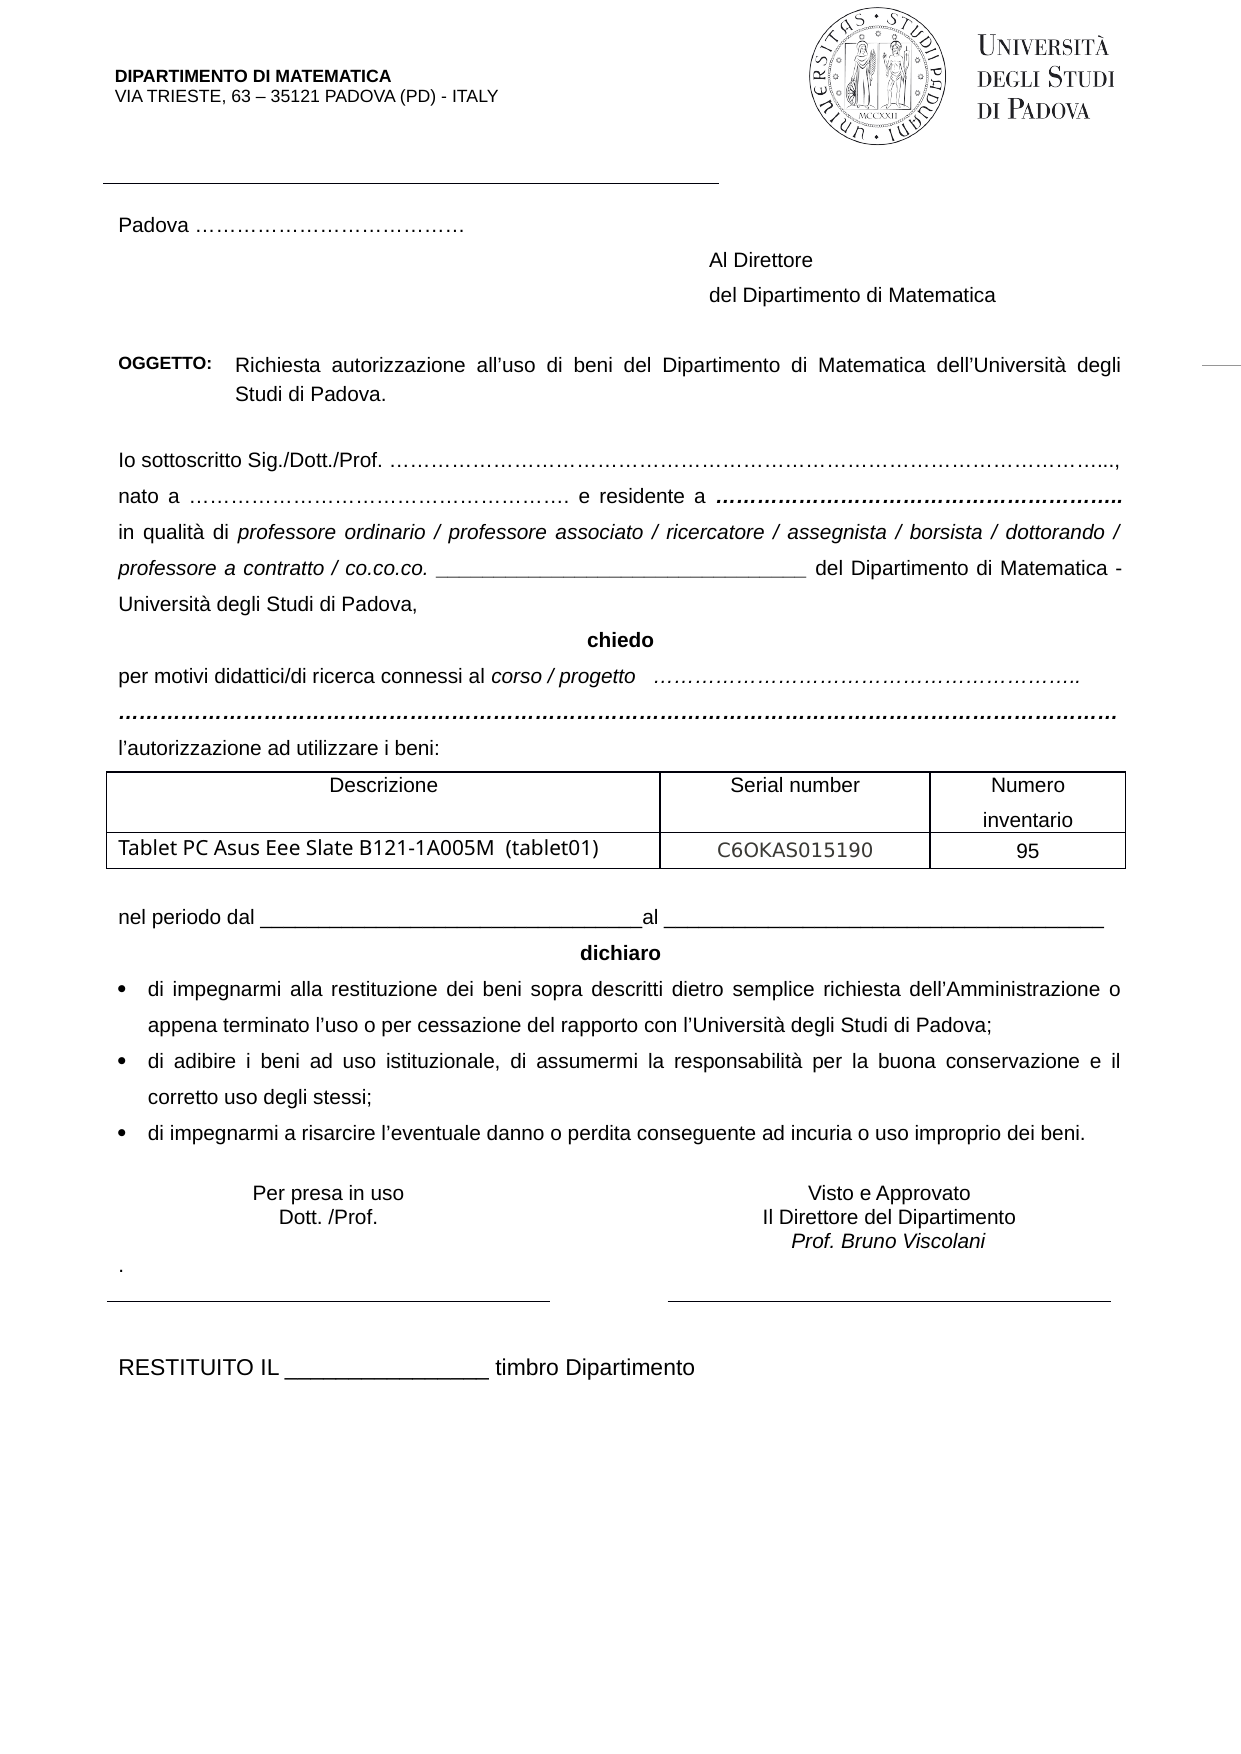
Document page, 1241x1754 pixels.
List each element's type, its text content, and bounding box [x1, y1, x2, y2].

text per motivi didattici/di ricerca connessi al corso / progetto …………………………………………………….. [118, 663, 1123, 687]
table_header OGGETTO: [107, 353, 224, 412]
list di impegnarmi a risarcire l’eventuale danno o perdita conseguente ad incuria o uso improprio dei beni. [118, 1121, 1123, 1145]
list di impegnarmi alla restituzione dei beni sopra descritti dietro semplice richiesta dell’Amministrazione o appena terminato l’uso o per cessazione del rapporto con l’Università degli Studi di Padova; [118, 977, 1123, 1037]
text Al Direttore [118, 248, 1123, 272]
table_header Descrizione [107, 773, 659, 832]
text l’autorizzazione ad utilizzare i beni: [118, 735, 1123, 759]
text nel periodo dal _________________________________al ______________________________________ [118, 905, 1123, 929]
picture [807, 6, 1114, 147]
table_cell C6OKAS015190 [661, 833, 929, 868]
table_header Richiesta autorizzazione all’uso di beni del Dipartimento di Matematica dell’Università degli Studi di Padova. [224, 353, 1133, 412]
table_cell [668, 1253, 1111, 1301]
table_cell Tablet PC Asus Eee Slate B121-1A005M (tablet01) [107, 833, 659, 868]
table_header Per presa in uso Dott. /Prof. [107, 1181, 550, 1253]
text chiedo [118, 628, 1123, 652]
table_header [550, 1181, 668, 1253]
text Padova ………………………………… [118, 213, 1123, 237]
table_cell [550, 1253, 668, 1301]
list di adibire i beni ad uso istituzionale, di assumermi la responsabilità per la buona conservazione e il corretto uso degli stessi; [118, 1049, 1123, 1109]
table_header Numero inventario [931, 773, 1125, 832]
text nato a ………………………………………………. e residente a ………………………………………………….. in qualità di professore ordinario / professore associato / ricercatore / assegnista / borsista / dottorando / professore a contratto / co.co.co. ________________________________ del Dipartimento di Matematica - Università degli Studi di Padova, [118, 484, 1123, 616]
text Io sottoscritto Sig./Dott./Prof. …………………………………………………………………………………………..., [118, 448, 1123, 472]
text RESTITUITO IL ________________ timbro Dipartimento [118, 1354, 1123, 1381]
text ……………………………………………………………………………………………………………………………… [118, 699, 1123, 723]
table_header Serial number [661, 773, 929, 832]
text dichiaro [118, 941, 1123, 965]
table_cell 95 [931, 833, 1125, 868]
table_cell . [107, 1253, 550, 1301]
text del Dipartimento di Matematica [118, 283, 1123, 307]
table_header Visto e Approvato Il Direttore del Dipartimento Prof. Bruno Viscolani [668, 1181, 1111, 1253]
